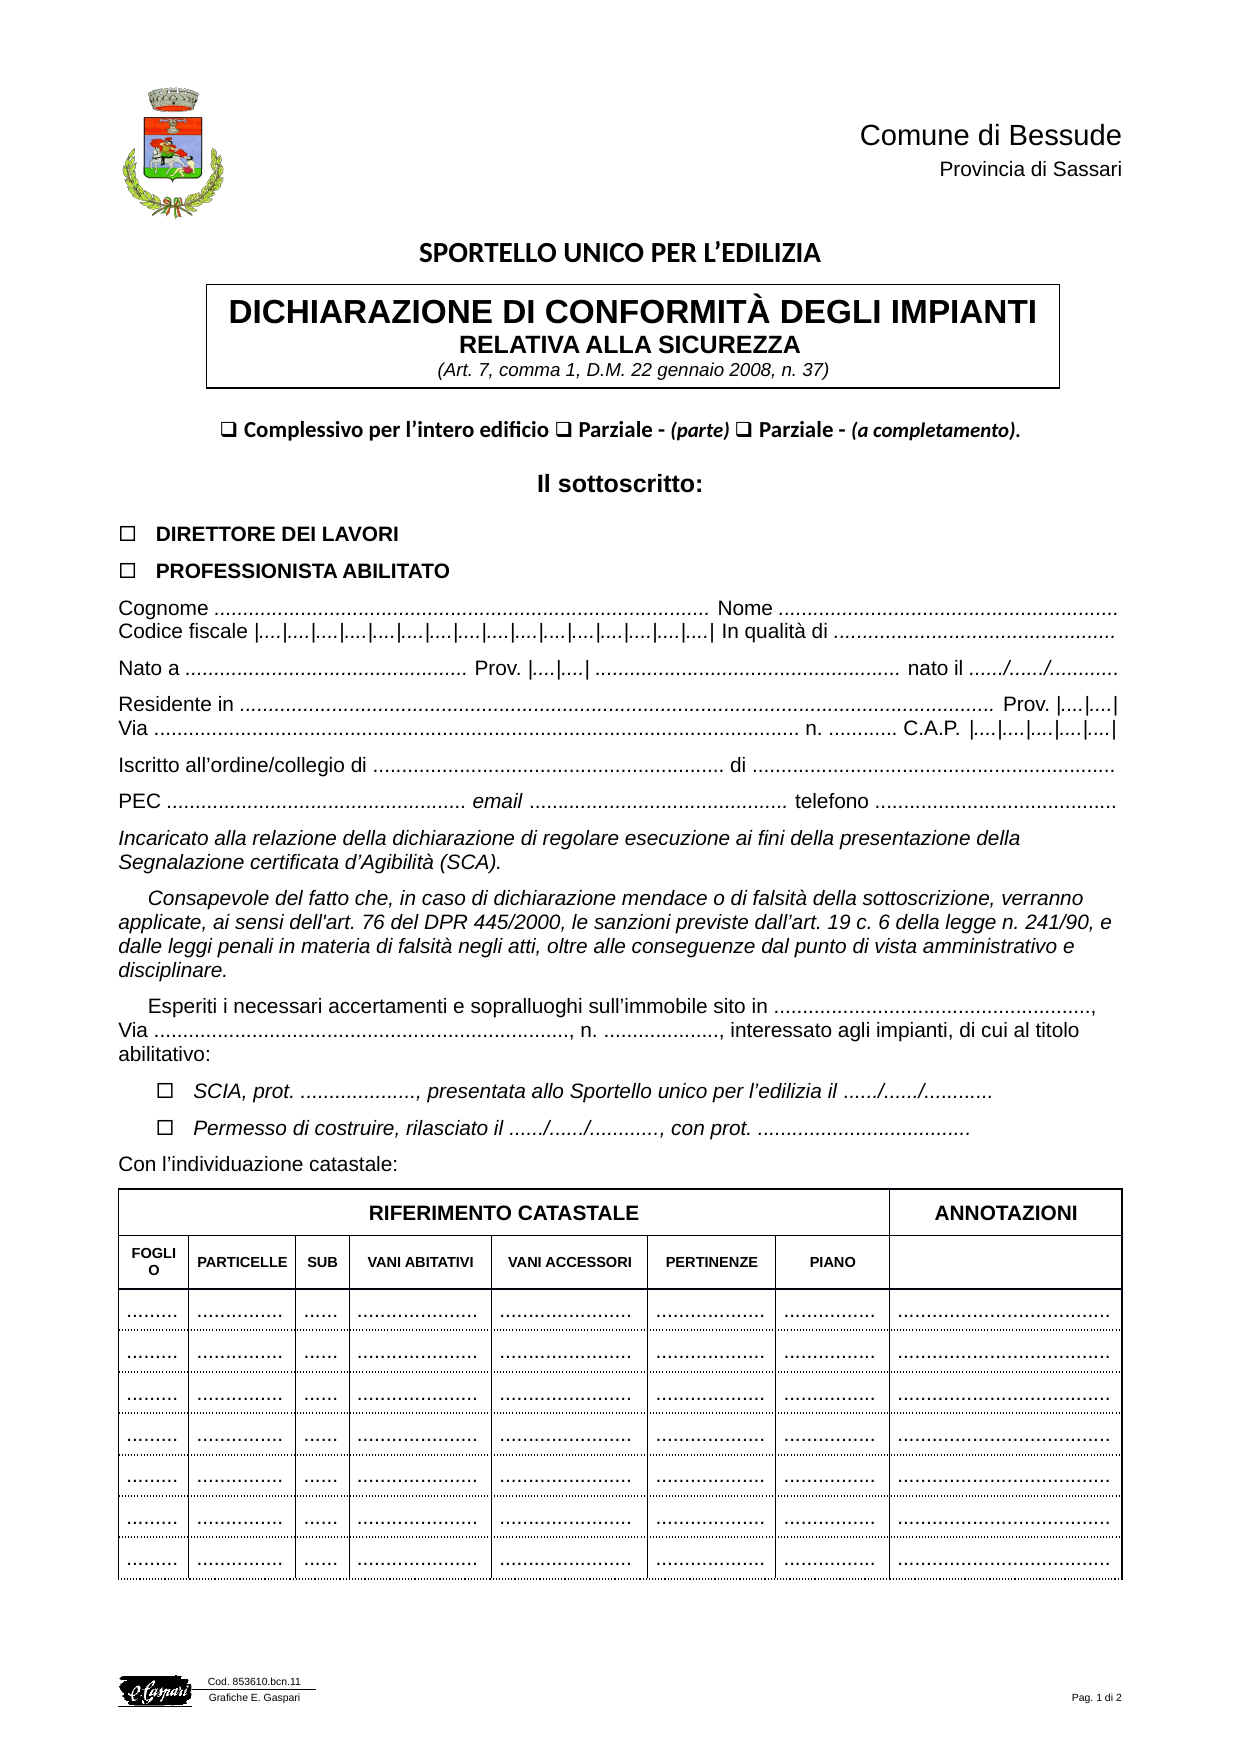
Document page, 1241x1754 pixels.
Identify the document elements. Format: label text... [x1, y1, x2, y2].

table_cell ................... [648, 1290, 775, 1329]
table_cell ......... [119, 1495, 188, 1536]
table_cell ....................... [492, 1412, 647, 1453]
table_cell ..................... [350, 1412, 491, 1453]
table_cell PARTICELLE [189, 1236, 295, 1288]
table_cell PIANO [776, 1236, 889, 1288]
table_cell ...... [296, 1412, 349, 1453]
table_cell ....................... [492, 1495, 647, 1536]
list Permesso di costruire, rilasciato il ....../....../............, con prot. ..................................... [156, 1115, 1122, 1139]
table_cell ..................... [350, 1371, 491, 1412]
table_cell ................ [776, 1290, 889, 1329]
table_cell ..................................... [890, 1495, 1121, 1536]
list PROFESSIONISTA ABILITATO [118, 559, 1122, 583]
table_cell ..................... [350, 1329, 491, 1371]
table_cell ..................... [350, 1536, 491, 1577]
table_cell ..................... [350, 1454, 491, 1495]
table_cell ......... [119, 1329, 188, 1371]
text PEC .................................................... email ............................................. telefono .......................................... [118, 789, 1122, 813]
table_cell ............... [189, 1290, 295, 1329]
table_cell ...... [296, 1536, 349, 1577]
text Nato a ................................................. Prov. |....|....| ..................................................... nato il ....../....../............ [118, 656, 1122, 680]
table_cell ................ [776, 1495, 889, 1536]
table_header ANNOTAZIONI [890, 1190, 1121, 1235]
table_cell ...... [296, 1290, 349, 1329]
table_cell ............... [189, 1412, 295, 1453]
table_cell ......... [119, 1536, 188, 1577]
table_cell VANI ACCESSORI [492, 1236, 647, 1288]
text Iscritto all’ordine/collegio di ............................................................. di ............................................................... [118, 753, 1122, 777]
text Consapevole del fatto che, in caso di dichiarazione mendace o di falsità della sottoscrizione, verranno applicate, ai sensi dell'art. 76 del DPR 445/2000, le sanzioni previste dall’art. 19 c. 6 della legge n. 241/90, e dalle leggi penali in materia di falsità negli atti, oltre alle conseguenze dal punto di vista amministrativo e disciplinare. [118, 886, 1122, 982]
table_cell ............... [189, 1454, 295, 1495]
table_cell ................ [776, 1454, 889, 1495]
text Il sottoscritto: [118, 468, 1122, 497]
text Incaricato alla relazione della dichiarazione di regolare esecuzione ai fini della presentazione della Segnalazione certificata d’Agibilità (SCA). [118, 826, 1122, 873]
list SCIA, prot. ...................., presentata allo Sportello unico per l’edilizia il ....../....../............ [156, 1079, 1122, 1103]
table_cell ..................................... [890, 1536, 1121, 1577]
table_cell ...... [296, 1371, 349, 1412]
table_cell ..................................... [890, 1329, 1121, 1371]
table_cell ................... [648, 1536, 775, 1577]
table_cell [890, 1236, 1121, 1288]
table_cell ............... [189, 1371, 295, 1412]
table_cell ................ [776, 1371, 889, 1412]
table_cell ......... [119, 1412, 188, 1453]
table_cell ....................... [492, 1371, 647, 1412]
table_cell PERTINENZE [648, 1236, 775, 1288]
text  Complessivo per l’intero edificio  Parziale - (parte)  Parziale - (a completamento). [118, 416, 1122, 443]
table_cell SUB [296, 1236, 349, 1288]
table_cell ......... [119, 1454, 188, 1495]
table_header RIFERIMENTO CATASTALE [119, 1190, 889, 1235]
table_cell ..................................... [890, 1371, 1121, 1412]
table_cell ............... [189, 1329, 295, 1371]
table_cell ......... [119, 1290, 188, 1329]
table_cell ..................... [350, 1495, 491, 1536]
table_cell ..................................... [890, 1454, 1121, 1495]
table_cell ....................... [492, 1454, 647, 1495]
table_cell ..................................... [890, 1412, 1121, 1453]
text Con l’individuazione catastale: [118, 1152, 1122, 1176]
subtitle SPORTELLO UNICO PER L’EDILIZIA [118, 234, 1122, 270]
table_cell ....................... [492, 1329, 647, 1371]
table_cell ....................... [492, 1290, 647, 1329]
picture [118, 1674, 192, 1706]
table_cell ............... [189, 1495, 295, 1536]
table_cell ....................... [492, 1536, 647, 1577]
table_cell ..................................... [890, 1290, 1121, 1329]
table_cell ................... [648, 1412, 775, 1453]
list DIRETTORE DEI LAVORI [118, 522, 1122, 546]
table_cell ................... [648, 1329, 775, 1371]
text Esperiti i necessari accertamenti e sopralluoghi sull’immobile sito in ......................................................., Via ........................................................................, n. ...................., interessato agli impianti, di cui al titolo abilitativo: [118, 994, 1122, 1066]
text Provincia di Sassari [224, 157, 1122, 181]
text Comune di Bessude [224, 118, 1122, 152]
table_cell ................... [648, 1495, 775, 1536]
table_cell ...... [296, 1454, 349, 1495]
picture [122, 87, 224, 219]
table_cell VANI ABITATIVI [350, 1236, 491, 1288]
table_cell ...... [296, 1495, 349, 1536]
table_cell ................ [776, 1412, 889, 1453]
table_cell ...... [296, 1329, 349, 1371]
table_cell ..................... [350, 1290, 491, 1329]
table_cell ................ [776, 1536, 889, 1577]
text Cognome ...................................................................................... Nome ........................................................... Codice fiscale |....|....|....|....|....|....|....|....|....|....|....|....|....|....|....|....| In qualità di ................................................. [118, 595, 1122, 643]
table_cell FOGLIO [119, 1236, 188, 1288]
text Residente in ................................................................................................................................... Prov. |....|....| Via ................................................................................................................ n. ............ C.A.P. |....|....|....|....|....| [118, 692, 1122, 740]
table_cell ............... [189, 1536, 295, 1577]
table_cell ................ [776, 1329, 889, 1371]
table_cell ......... [119, 1371, 188, 1412]
table_cell ................... [648, 1371, 775, 1412]
table_cell ................... [648, 1454, 775, 1495]
